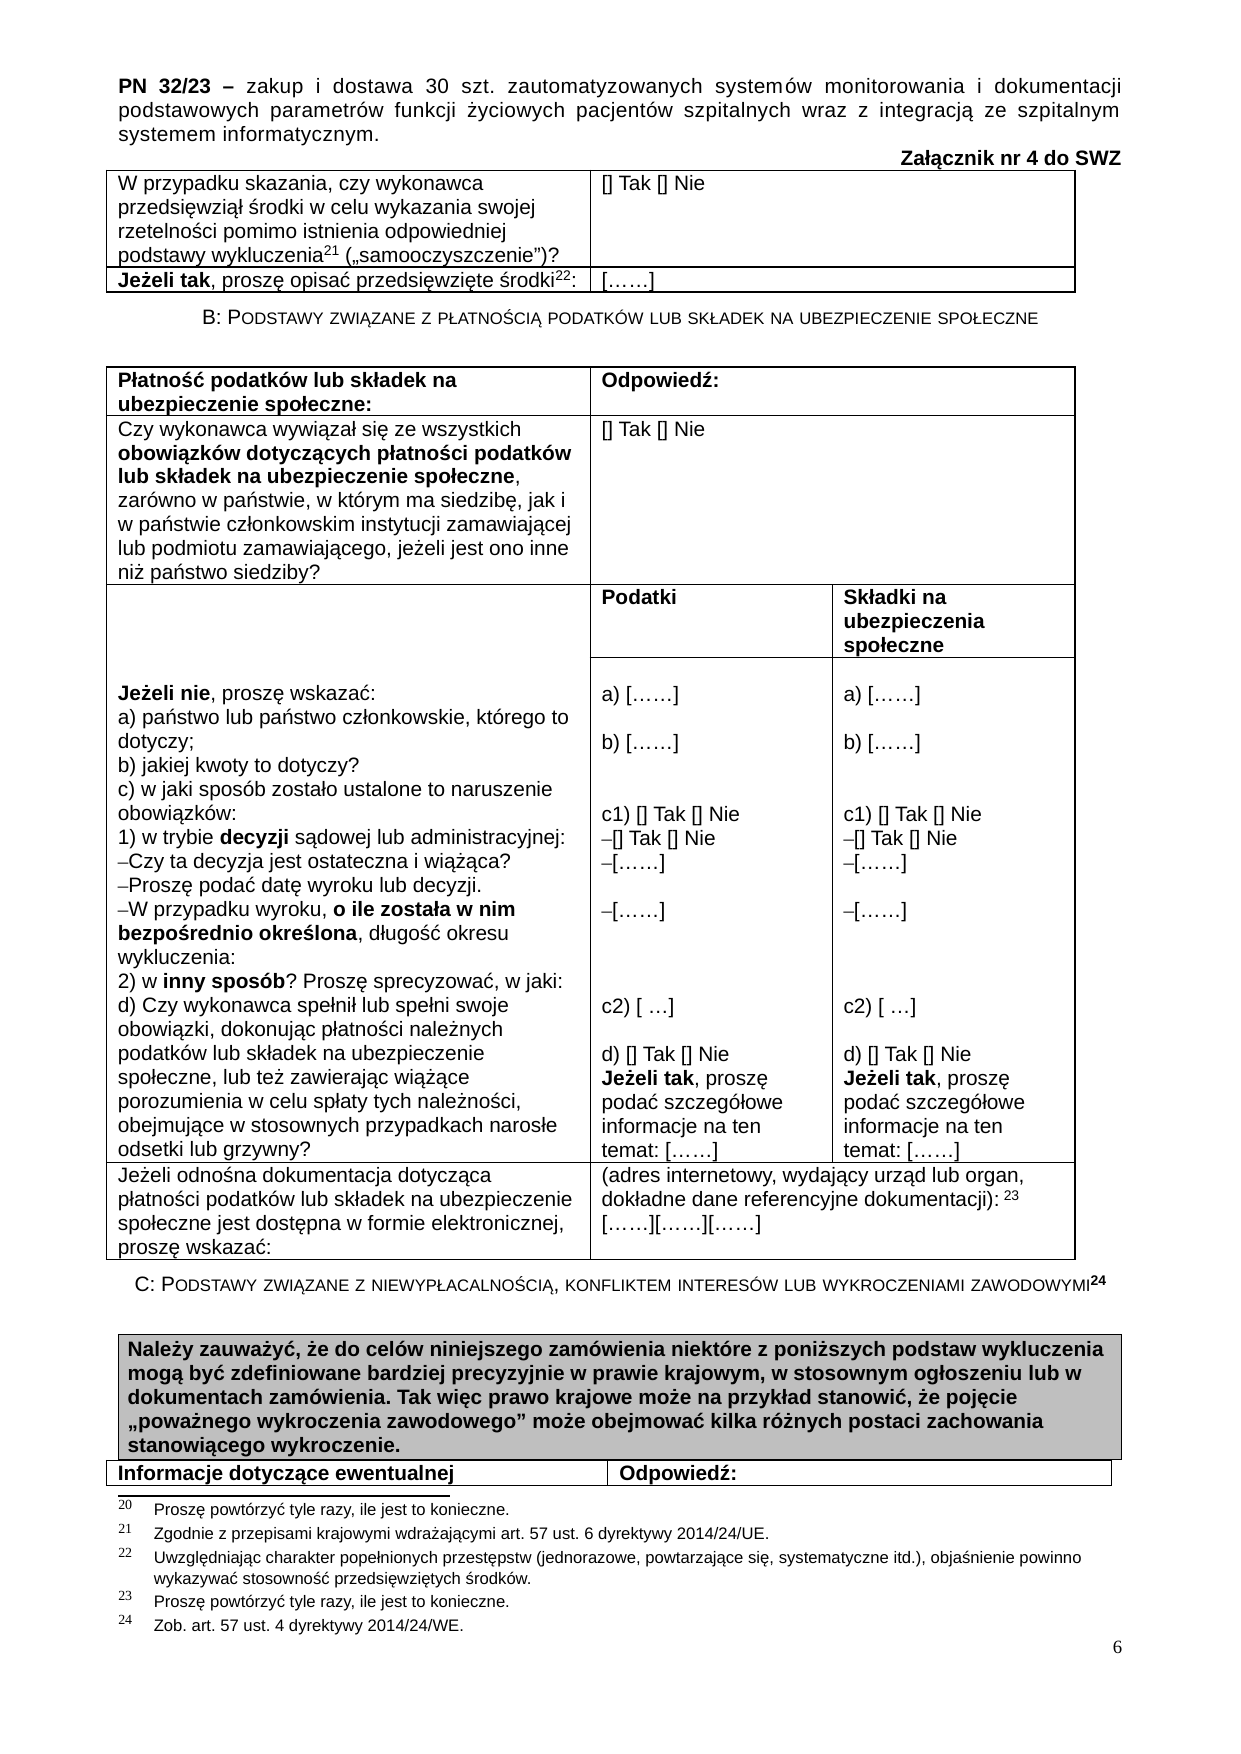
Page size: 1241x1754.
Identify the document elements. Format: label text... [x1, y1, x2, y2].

table_cell Podatki [591, 585, 832, 657]
table_header Odpowiedź: [591, 368, 1074, 415]
table_cell [] Tak [] Nie [591, 416, 1074, 584]
table_cell [] Tak [] Nie [591, 171, 1074, 266]
table_cell (adres internetowy, wydający urząd lub organ, dokładne dane referencyjne dokumentacji): [……][……][……] [591, 1163, 1074, 1259]
table_cell [……] [591, 268, 1074, 291]
table_cell Jeżeli nie, proszę wskazać: a) państwo lub państwo członkowskie, którego to dotyczy; b) jakiej kwoty to dotyczy? c) w jaki sposób zostało ustalone to naruszenie obowiązków: 1) w trybie decyzji sądowej lub administracyjnej: Czy ta decyzja jest ostateczna i wiążąca? Proszę podać datę wyroku lub decyzji. W przypadku wyroku, o ile została w nim bezpośrednio określona, długość okresu wykluczenia: 2) w inny sposób? Proszę sprecyzować, w jaki: d) Czy wykonawca spełnił lub spełni swoje obowiązki, dokonując płatności należnych podatków lub składek na ubezpieczenie społeczne, lub też zawierając wiążące porozumienia w celu spłaty tych należności, obejmujące w stosownych przypadkach narosłe odsetki lub grzywny? [107, 585, 590, 1162]
table_header Płatność podatków lub składek na ubezpieczenie społeczne: [107, 368, 590, 415]
table_cell Czy wykonawca wywiązał się ze wszystkich obowiązków dotyczących płatności podatków lub składek na ubezpieczenie społeczne, zarówno w państwie, w którym ma siedzibę, jak i w państwie członkowskim instytucji zamawiającej lub podmiotu zamawiającego, jeżeli jest ono inne niż państwo siedziby? [107, 416, 590, 584]
table_cell a) [……] b) [……] c1) [] Tak [] Nie [] Tak [] Nie [……] [……] c2) [ …] d) [] Tak [] Nie Jeżeli tak, proszę podać szczegółowe informacje na ten temat: [……] [833, 658, 1074, 1162]
table_cell Składki na ubezpieczenia społeczne [833, 585, 1074, 657]
title B: Podstawy związane z płatnością podatków lub składek na ubezpieczenie społeczne [118, 305, 1122, 329]
table_cell Jeżeli tak, proszę opisać przedsięwzięte środki: [107, 268, 590, 291]
table_cell a) [……] b) [……] c1) [] Tak [] Nie [] Tak [] Nie [……] [……] c2) [ …] d) [] Tak [] Nie Jeżeli tak, proszę podać szczegółowe informacje na ten temat: [……] [591, 658, 832, 1162]
table_cell W przypadku skazania, czy wykonawca przedsięwziął środki w celu wykazania swojej rzetelności pomimo istnienia odpowiedniej podstawy wykluczenia („samooczyszczenie”)? [107, 171, 590, 266]
table_header Odpowiedź: [608, 1461, 1111, 1485]
text Należy zauważyć, że do celów niniejszego zamówienia niektóre z poniższych podstaw wykluczenia mogą być zdefiniowane bardziej precyzyjnie w prawie krajowym, w stosownym ogłoszeniu lub w dokumentach zamówienia. Tak więc prawo krajowe może na przykład stanowić, że pojęcie „poważnego wykroczenia zawodowego” może obejmować kilka różnych postaci zachowania stanowiącego wykroczenie. [119, 1335, 1121, 1459]
title C: Podstawy związane z niewypłacalnością, konfliktem interesów lub wykroczeniami zawodowymi [118, 1272, 1122, 1296]
table_cell Jeżeli odnośna dokumentacja dotycząca płatności podatków lub składek na ubezpieczenie społeczne jest dostępna w formie elektronicznej, proszę wskazać: [107, 1163, 590, 1259]
text Zob. art. 57 ust. 4 dyrektywy 2014/24/WE. [118, 1612, 1122, 1636]
table_header Informacje dotyczące ewentualnej [107, 1461, 607, 1485]
